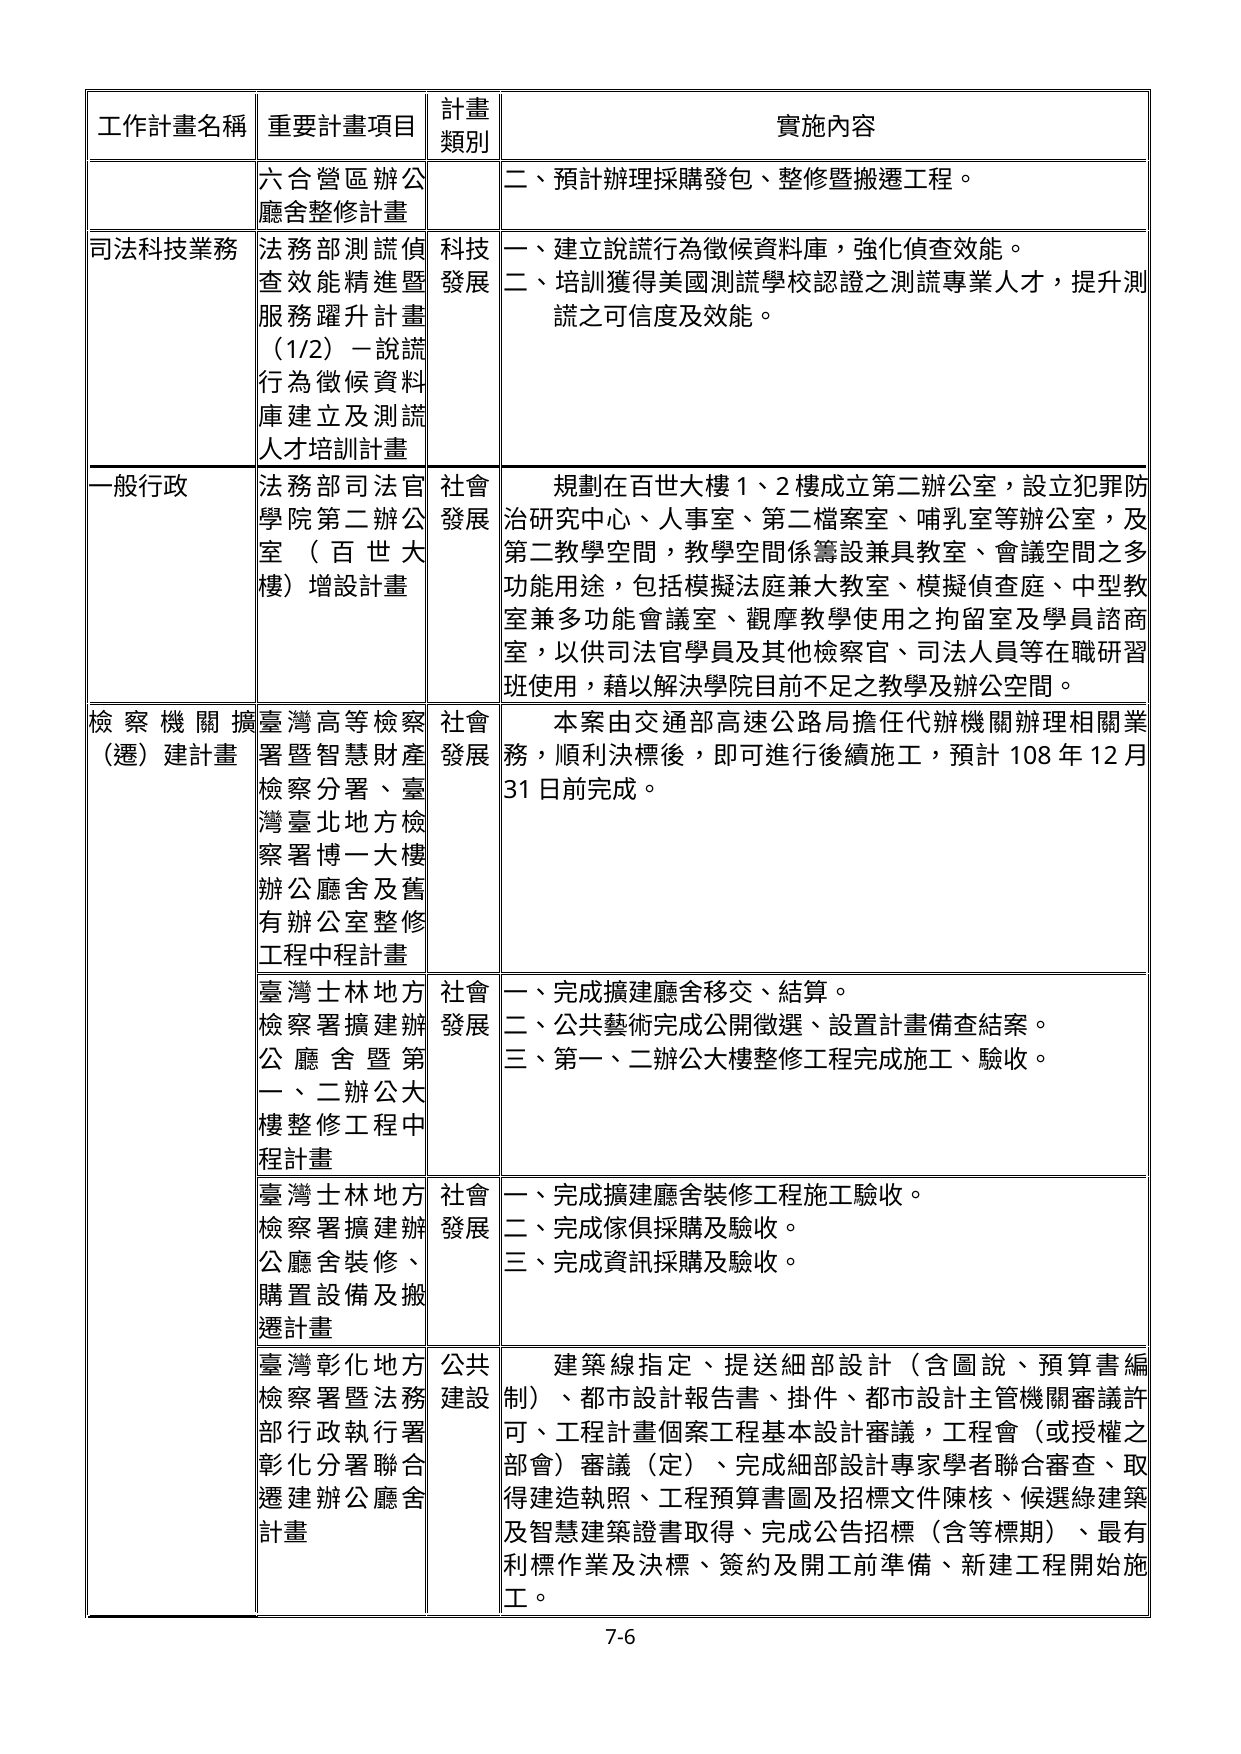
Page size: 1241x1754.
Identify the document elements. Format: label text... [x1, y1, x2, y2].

table_cell 臺灣彰化地方檢察署暨法務部行政執行署彰化分署聯合遷建辦公廳舍計畫 [256, 1348, 427, 1614]
table_cell 本案由交通部高速公路局擔任代辦機關辦理相關業務，順利決標後，即可進行後續施工，預計108年12月31日前完成。 [501, 702, 1149, 971]
table_cell 一、完成擴建廳舍裝修工程施工驗收。 二、完成傢俱採購及驗收。 三、完成資訊採購及驗收。 [501, 1175, 1149, 1344]
table_cell 法務部測謊偵查效能精進暨服務躍升計畫（1/2）－說謊行為徵候資料庫建立及測謊人才培訓計畫 [258, 232, 425, 465]
table_cell 一、完成擴建廳舍移交、結算。 二、公共藝術完成公開徵選、設置計畫備查結案。 三、第一、二辦公大樓整修工程完成施工、驗收。 [502, 971, 1148, 1175]
table_cell 檢察機關擴（遷）建計畫 [86, 702, 256, 1614]
table_header 計畫類別 [427, 92, 501, 158]
table_cell 法務部司法官學院第二辦公室（百世大樓）增設計畫 [258, 468, 425, 702]
table_cell 臺灣士林地方檢察署擴建辦公廳舍暨第一、二辦公大樓整修工程中程計畫 [258, 975, 425, 1175]
table_cell 六合營區辦公廳舍整修計畫 [258, 162, 425, 228]
table_cell 科技發展 [428, 232, 499, 465]
table_cell [428, 162, 499, 228]
table_cell 二、預計辦理採購發包、整修暨搬遷工程。 [502, 159, 1148, 228]
table_cell 公共建設 [427, 1348, 501, 1614]
table_cell 一、建立說謊行為徵候資料庫，強化偵查效能。 二、培訓獲得美國測謊學校認證之測謊專業人才，提升測謊之可信度及效能。 [502, 229, 1148, 465]
table_cell 規劃在百世大樓1、2樓成立第二辦公室，設立犯罪防治研究中心、人事室、第二檔案室、哺乳室等辦公室，及第二教學空間，教學空間係籌設兼具教室、會議空間之多功能用途，包括模擬法庭兼大教室、模擬偵查庭、中型教室兼多功能會議室、觀摩教學使用之拘留室及學員諮商室，以供司法官學員及其他檢察官、司法人員等在職研習班使用，藉以解決學院目前不足之教學及辦公空間。 [502, 465, 1148, 702]
table_cell 一般行政 [88, 465, 255, 702]
table_cell 建築線指定、提送細部設計（含圖說、預算書編制）、都市設計報告書、掛件、都市設計主管機關審議許可、工程計畫個案工程基本設計審議，工程會（或授權之部會）審議（定）、完成細部設計專家學者聯合審查、取得建造執照、工程預算書圖及招標文件陳核、候選綠建築及智慧建築證書取得、完成公告招標（含等標期）、最有利標作業及決標、簽約及開工前準備、新建工程開始施工。 [501, 1345, 1148, 1614]
table_cell 社會發展 [428, 468, 499, 702]
table_header 重要計畫項目 [256, 92, 427, 158]
table_cell 社會發展 [428, 1178, 499, 1344]
table_header 工作計畫名稱 [88, 92, 256, 158]
table_cell 臺灣士林地方檢察署擴建辦公廳舍裝修、購置設備及搬遷計畫 [258, 1178, 425, 1344]
table_cell 臺灣高等檢察署暨智慧財產檢察分署、臺灣臺北地方檢察署博一大樓辦公廳舍及舊有辦公室整修工程中程計畫 [258, 705, 425, 971]
table_cell [88, 159, 255, 228]
table_header 實施內容 [501, 92, 1148, 158]
table_cell 社會發展 [428, 975, 499, 1175]
table_cell 社會發展 [428, 705, 499, 971]
table_cell 司法科技業務 [88, 229, 255, 465]
